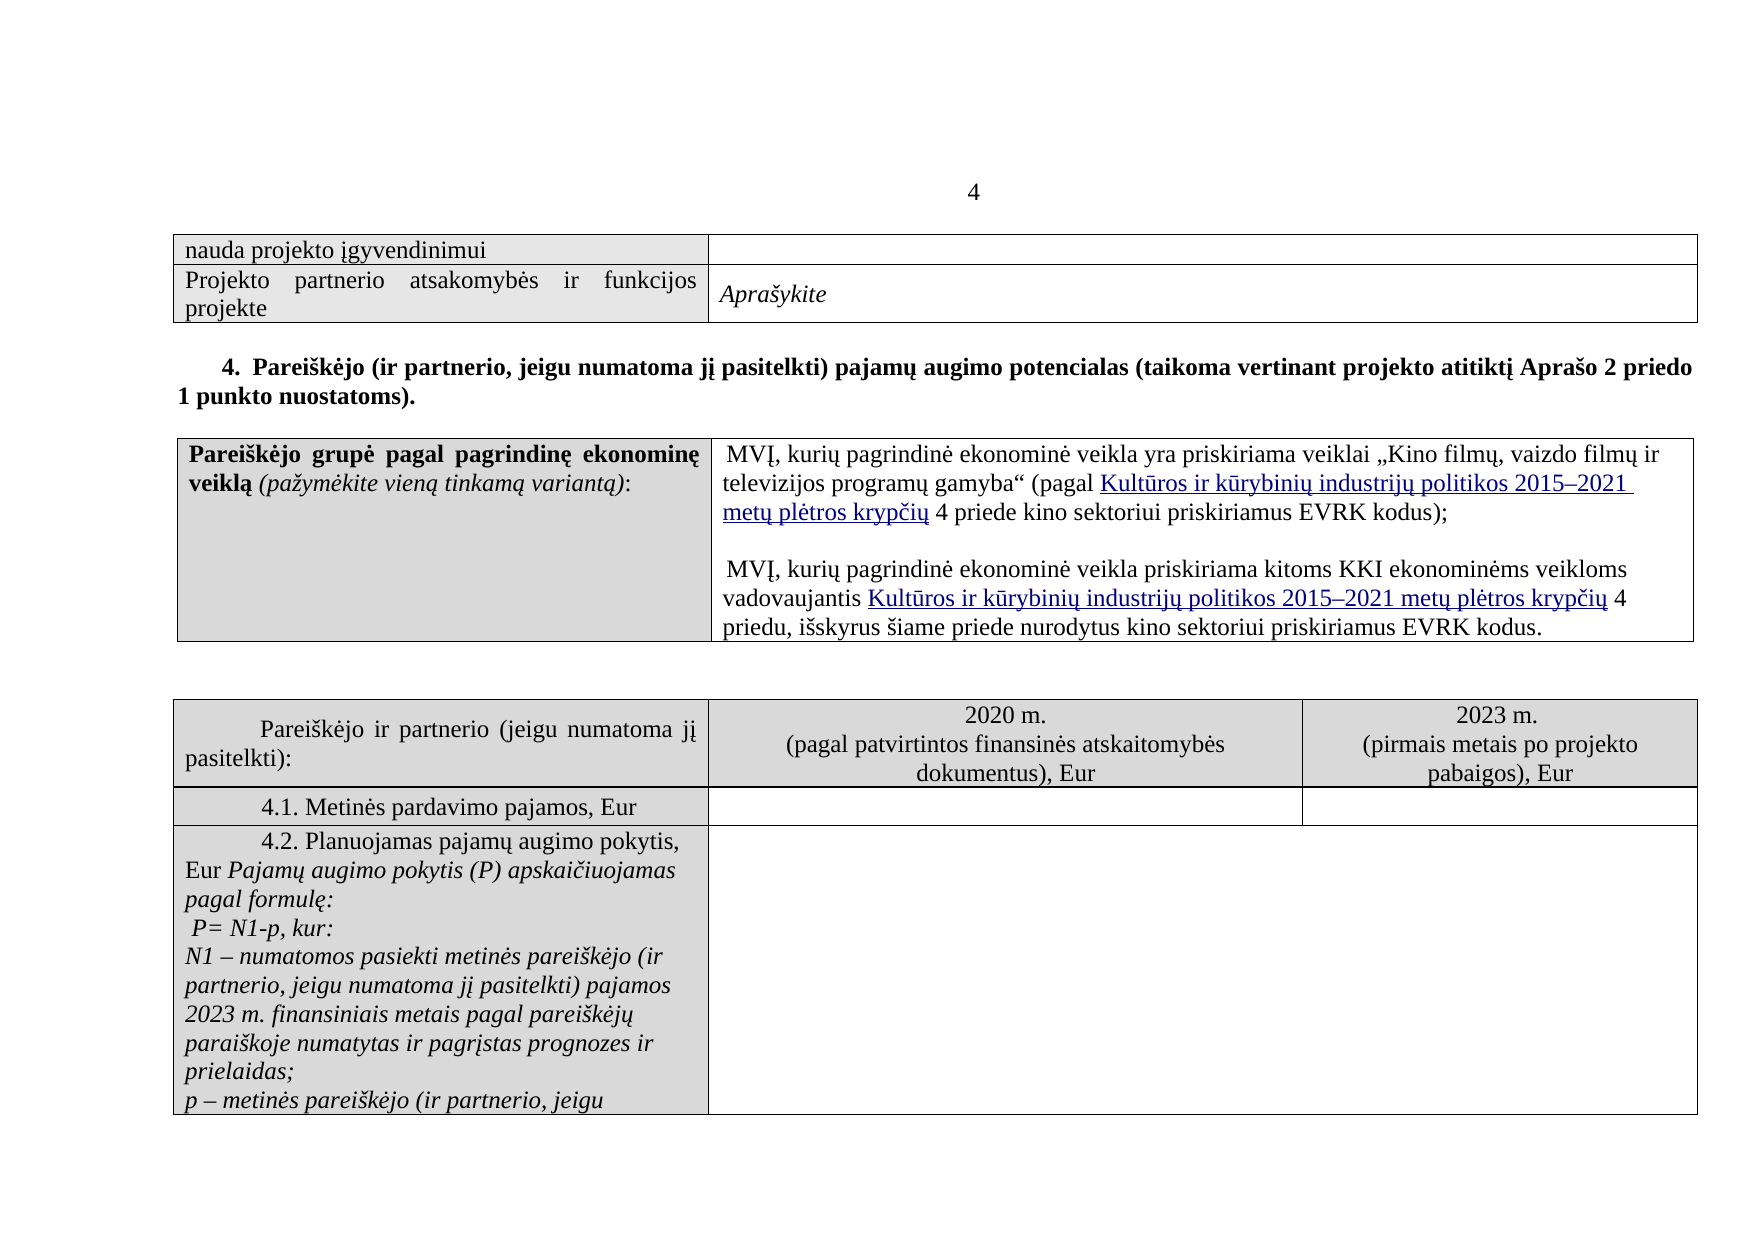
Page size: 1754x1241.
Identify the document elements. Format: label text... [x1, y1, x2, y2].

table_cell Aprašykite [709, 265, 1697, 322]
table_cell [709, 788, 1302, 825]
table_cell 4.1. Metinės pardavimo pajamos, Eur [174, 788, 708, 825]
table_cell nauda projekto įgyvendinimui [174, 235, 708, 264]
table_header 2020 m. (pagal patvirtintos finansinės atskaitomybės dokumentus), Eur [709, 700, 1302, 786]
text 4. Pareiškėjo (ir partnerio, jeigu numatoma jį pasitelkti) pajamų augimo potencialas (taikoma vertinant projekto atitiktį Aprašo 2 priedo 1 punkto nuostatoms). [177, 352, 1695, 409]
table_cell [709, 235, 1697, 264]
table_header Pareiškėjo grupė pagal pagrindinę ekonominę veiklą (pažymėkite vieną tinkamą variantą): [178, 439, 711, 641]
table_cell Projekto partnerio atsakomybės ir funkcijos projekte [174, 265, 708, 322]
table_header 2023 m. (pirmais metais po projekto pabaigos), Eur [1303, 700, 1697, 786]
table_cell [709, 826, 1697, 1114]
table_header Pareiškėjo ir partnerio (jeigu numatoma jį pasitelkti): [174, 700, 708, 786]
table_cell [1303, 788, 1697, 825]
